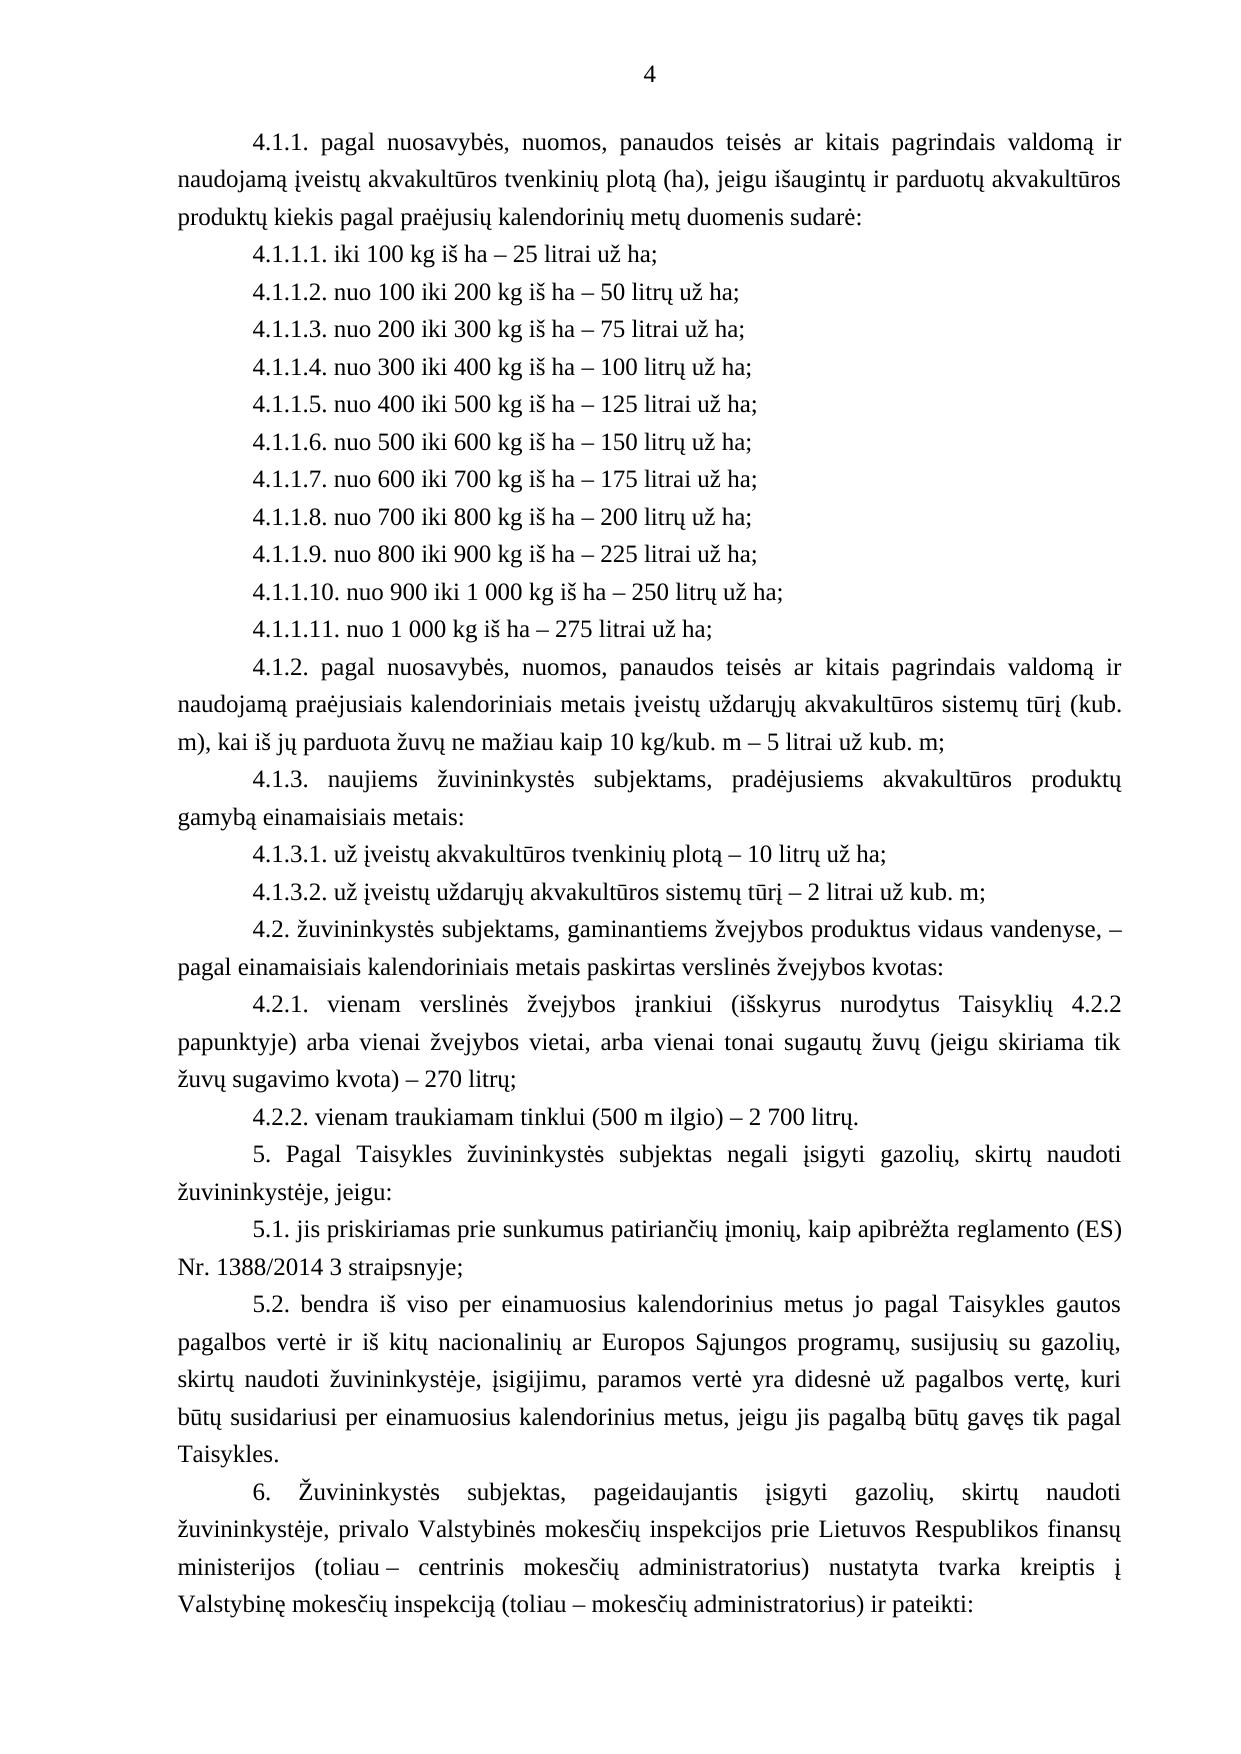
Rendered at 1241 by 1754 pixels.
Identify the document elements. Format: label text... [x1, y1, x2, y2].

text 4.1.3.1. už įveistų akvakultūros tvenkinių plotą – 10 litrų už ha; [177, 831, 1122, 868]
text 5. Pagal Taisykles žuvininkystės subjektas negali įsigyti gazolių, skirtų naudoti žuvininkystėje, jeigu: [177, 1131, 1122, 1206]
text 6. Žuvininkystės subjektas, pageidaujantis įsigyti gazolių, skirtų naudoti žuvininkystėje, privalo Valstybinės mokesčių inspekcijos prie Lietuvos Respublikos finansų ministerijos (toliau – centrinis mokesčių administratorius) nustatyta tvarka kreiptis į Valstybinę mokesčių inspekciją (toliau – mokesčių administratorius) ir pateikti: [177, 1468, 1122, 1618]
text 4.1.1.8. nuo 700 iki 800 kg iš ha – 200 litrų už ha; [177, 493, 1122, 531]
text 5.1. jis priskiriamas prie sunkumus patiriančių įmonių, kaip apibrėžta reglamento (ES) Nr. 1388/2014 3 straipsnyje; [177, 1206, 1122, 1281]
text 4.1.1.4. nuo 300 iki 400 kg iš ha – 100 litrų už ha; [177, 343, 1122, 381]
text 4.1.1.10. nuo 900 iki 1 000 kg iš ha – 250 litrų už ha; [177, 568, 1122, 606]
text 4.1.1.1. iki 100 kg iš ha – 25 litrai už ha; [177, 231, 1122, 268]
text 4.2.1. vienam verslinės žvejybos įrankiui (išskyrus nurodytus Taisyklių 4.2.2 papunktyje) arba vienai žvejybos vietai, arba vienai tonai sugautų žuvų (jeigu skiriama tik žuvų sugavimo kvota) – 270 litrų; [177, 981, 1122, 1093]
text 4.1.3. naujiems žuvininkystės subjektams, pradėjusiems akvakultūros produktų gamybą einamaisiais metais: [177, 756, 1122, 831]
text 4.1.3.2. už įveistų uždarųjų akvakultūros sistemų tūrį – 2 litrai už kub. m; [177, 868, 1122, 906]
text 4.1.2. pagal nuosavybės, nuomos, panaudos teisės ar kitais pagrindais valdomą ir naudojamą praėjusiais kalendoriniais metais įveistų uždarųjų akvakultūros sistemų tūrį (kub. m), kai iš jų parduota žuvų ne mažiau kaip 10 kg/kub. m – 5 litrai už kub. m; [177, 643, 1122, 756]
text 4.1.1.9. nuo 800 iki 900 kg iš ha – 225 litrai už ha; [177, 531, 1122, 568]
text 4.1.1.5. nuo 400 iki 500 kg iš ha – 125 litrai už ha; [177, 381, 1122, 418]
text 4.2.2. vienam traukiamam tinklui (500 m ilgio) – 2 700 litrų. [177, 1093, 1122, 1131]
text 4.1.1.6. nuo 500 iki 600 kg iš ha – 150 litrų už ha; [177, 418, 1122, 456]
text 4.1.1.11. nuo 1 000 kg iš ha – 275 litrai už ha; [177, 606, 1122, 643]
text 4.2. žuvininkystės subjektams, gaminantiems žvejybos produktus vidaus vandenyse, – pagal einamaisiais kalendoriniais metais paskirtas verslinės žvejybos kvotas: [177, 906, 1122, 981]
text 4.1.1.7. nuo 600 iki 700 kg iš ha – 175 litrai už ha; [177, 456, 1122, 493]
text 5.2. bendra iš viso per einamuosius kalendorinius metus jo pagal Taisykles gautos pagalbos vertė ir iš kitų nacionalinių ar Europos Sąjungos programų, susijusių su gazolių, skirtų naudoti žuvininkystėje, įsigijimu, paramos vertė yra didesnė už pagalbos vertę, kuri būtų susidariusi per einamuosius kalendorinius metus, jeigu jis pagalbą būtų gavęs tik pagal Taisykles. [177, 1281, 1122, 1468]
text 4.1.1.3. nuo 200 iki 300 kg iš ha – 75 litrai už ha; [177, 306, 1122, 343]
text 4.1.1.2. nuo 100 iki 200 kg iš ha – 50 litrų už ha; [177, 268, 1122, 306]
text 4.1.1. pagal nuosavybės, nuomos, panaudos teisės ar kitais pagrindais valdomą ir naudojamą įveistų akvakultūros tvenkinių plotą (ha), jeigu išaugintų ir parduotų akvakultūros produktų kiekis pagal praėjusių kalendorinių metų duomenis sudarė: [177, 118, 1122, 231]
